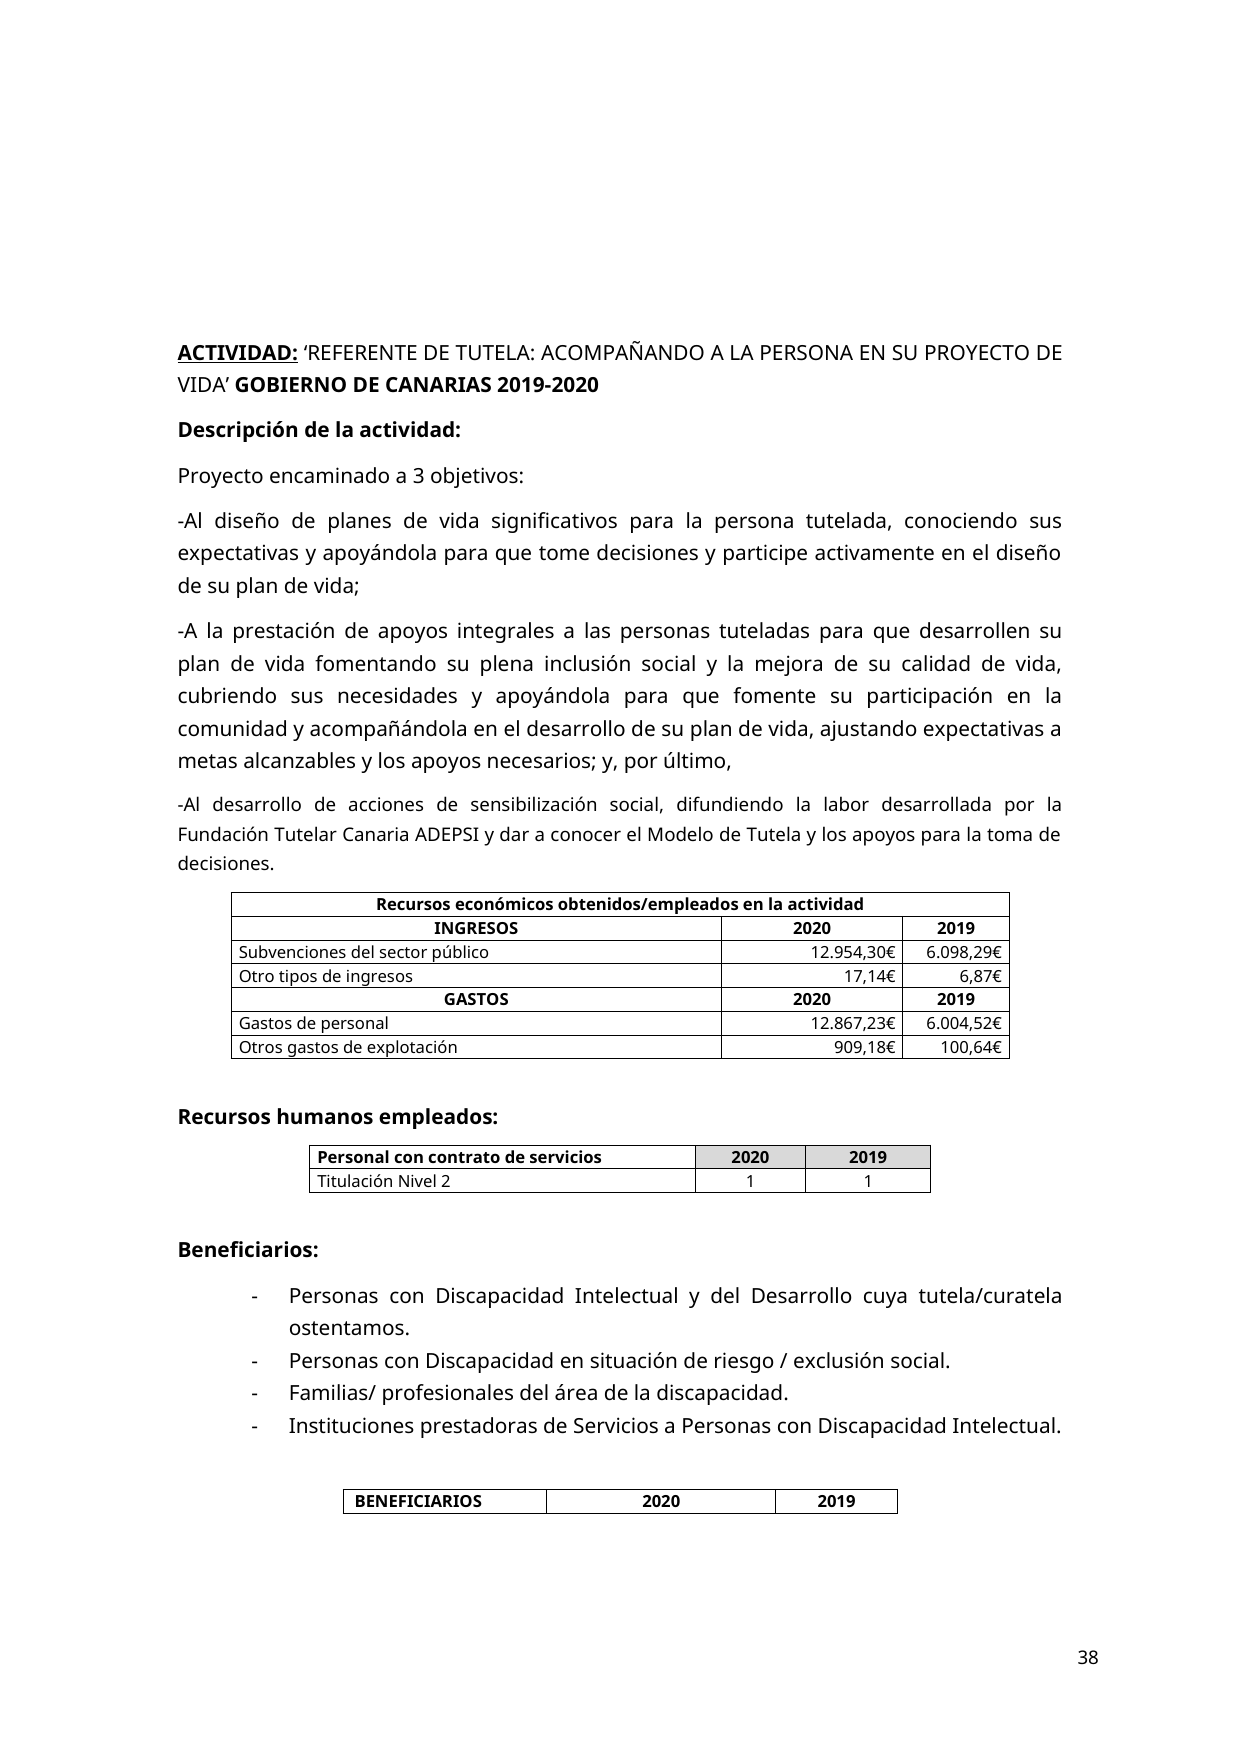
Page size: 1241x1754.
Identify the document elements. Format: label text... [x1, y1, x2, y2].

table_cell 909,18€ [722, 1036, 902, 1058]
table_cell 6.004,52€ [903, 1012, 1009, 1034]
table_cell GASTOS [232, 988, 721, 1011]
table_header Recursos económicos obtenidos/empleados en la actividad [232, 893, 1009, 916]
table_header 2020 [547, 1490, 775, 1513]
table_header 2019 [806, 1146, 930, 1168]
table_header Personal con contrato de servicios [310, 1146, 695, 1168]
list Personas con Discapacidad en situación de riesgo / exclusión social. [251, 1346, 1063, 1374]
table_cell 12.954,30€ [722, 941, 902, 963]
text Descripción de la actividad: [177, 416, 1063, 444]
text -Al desarrollo de acciones de sensibilización social, difundiendo la labor desarrollada por la Fundación Tutelar Canaria ADEPSI y dar a conocer el Modelo de Tutela y los apoyos para la toma de decisiones. [177, 792, 1063, 876]
list Personas con Discapacidad Intelectual y del Desarrollo cuya tutela/curatela ostentamos. [251, 1281, 1063, 1342]
table_cell Gastos de personal [232, 1012, 721, 1034]
text -Al diseño de planes de vida significativos para la persona tutelada, conociendo sus expectativas y apoyándola para que tome decisiones y participe activamente en el diseño de su plan de vida; [177, 506, 1063, 599]
table_cell Subvenciones del sector público [232, 941, 721, 963]
table_cell 6,87€ [903, 964, 1009, 987]
table_cell 2020 [722, 988, 902, 1011]
text -A la prestación de apoyos integrales a las personas tuteladas para que desarrollen su plan de vida fomentando su plena inclusión social y la mejora de su calidad de vida, cubriendo sus necesidades y apoyándola para que fomente su participación en la comunidad y acompañándola en el desarrollo de su plan de vida, ajustando expectativas a metas alcanzables y los apoyos necesarios; y, por último, [177, 616, 1063, 775]
text Proyecto encaminado a 3 objetivos: [177, 461, 1063, 489]
table_cell Otro tipos de ingresos [232, 964, 721, 987]
table_cell 12.867,23€ [722, 1012, 902, 1034]
table_header 2019 [776, 1490, 897, 1513]
text Beneficiarios: [177, 1236, 1063, 1264]
text ACTIVIDAD: ‘REFERENTE DE TUTELA: ACOMPAÑANDO A LA PERSONA EN SU PROYECTO DE VIDA’ GOBIERNO DE CANARIAS 2019-2020 [177, 338, 1063, 399]
text Recursos humanos empleados: [177, 1102, 1063, 1130]
table_cell 2019 [903, 917, 1009, 939]
table_cell 1 [696, 1169, 805, 1192]
table_cell 2019 [903, 988, 1009, 1011]
table_header 2020 [696, 1146, 805, 1168]
list Instituciones prestadoras de Servicios a Personas con Discapacidad Intelectual. [251, 1411, 1063, 1439]
table_cell Titulación Nivel 2 [310, 1169, 695, 1192]
table_cell 100,64€ [903, 1036, 1009, 1058]
table_cell INGRESOS [232, 917, 721, 939]
table_cell 17,14€ [722, 964, 902, 987]
table_cell 2020 [722, 917, 902, 939]
table_cell 1 [806, 1169, 930, 1192]
table_cell Otros gastos de explotación [232, 1036, 721, 1058]
list Familias/ profesionales del área de la discapacidad. [251, 1378, 1063, 1407]
table_cell 6.098,29€ [903, 941, 1009, 963]
table_header BENEFICIARIOS [344, 1490, 546, 1513]
